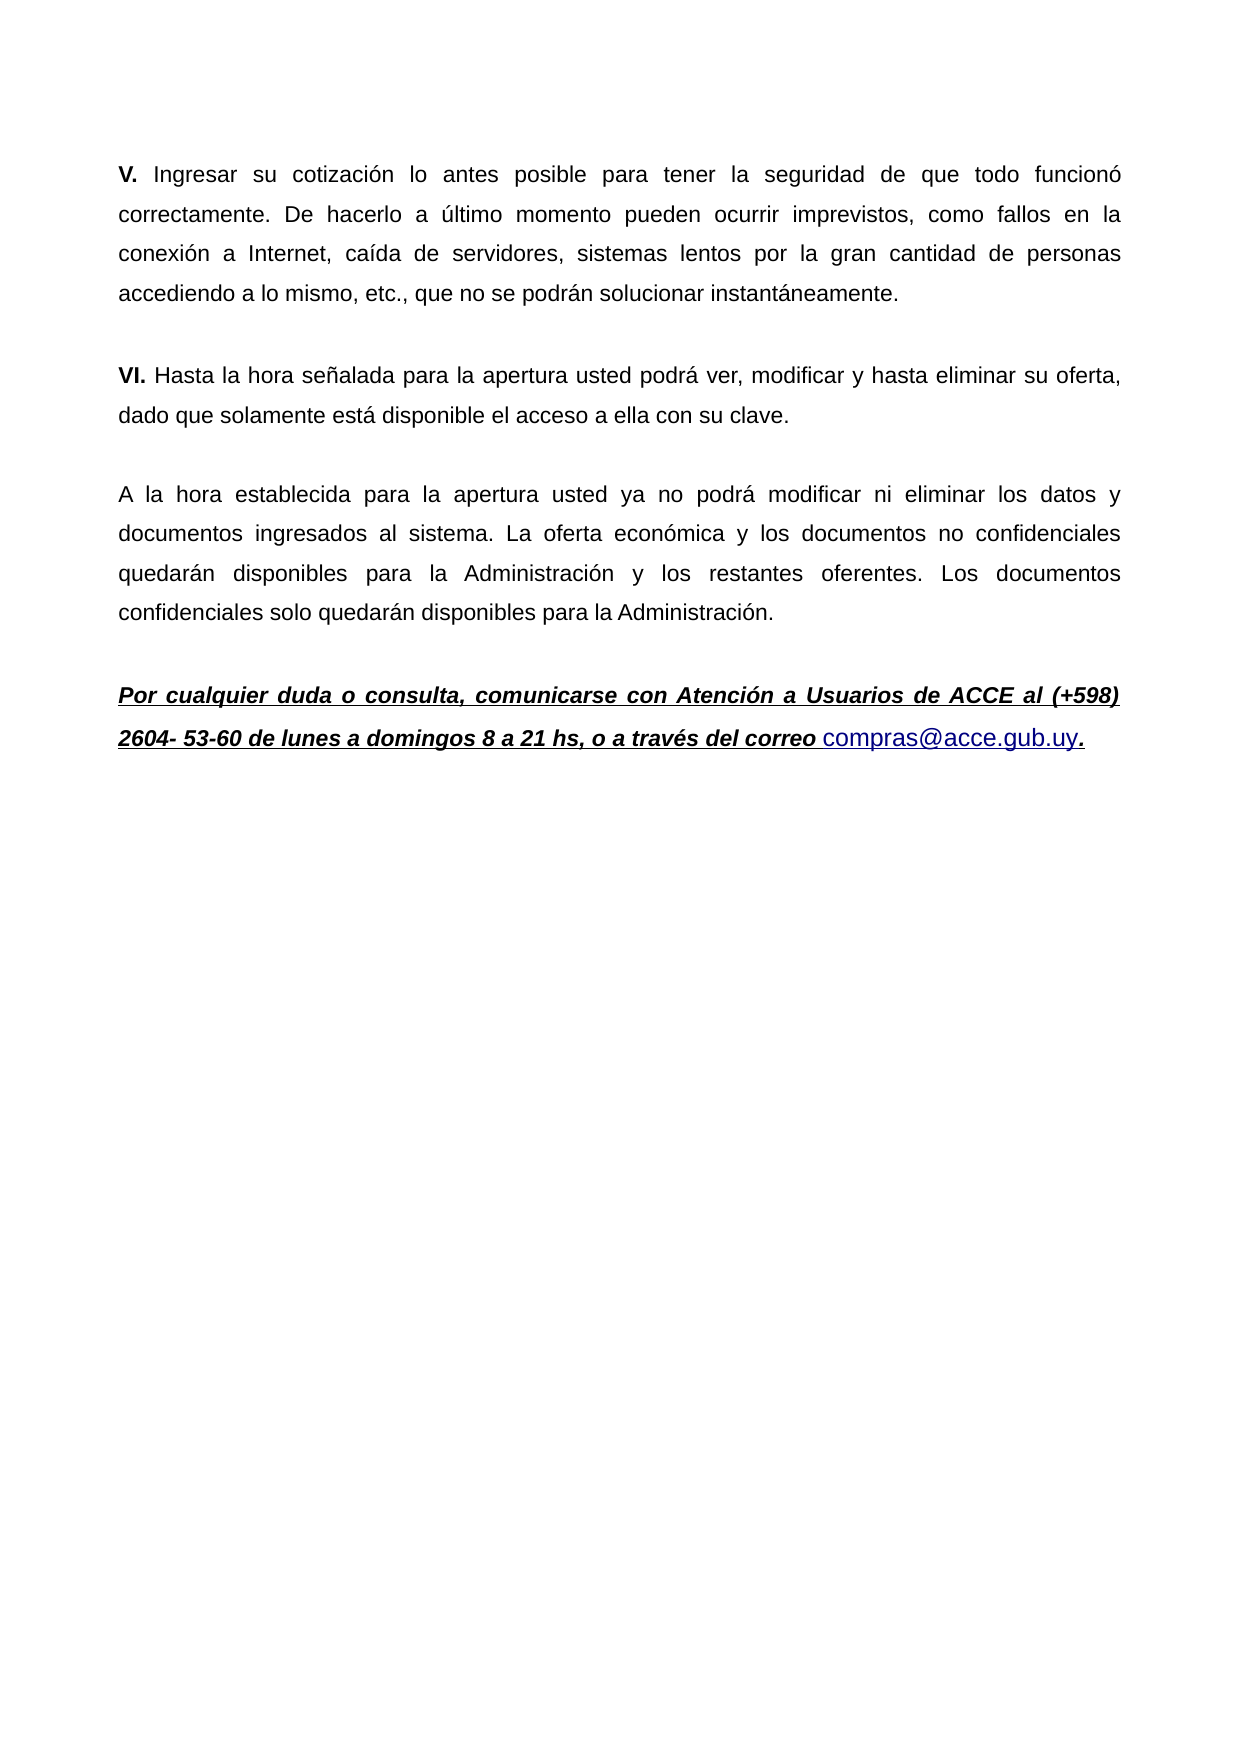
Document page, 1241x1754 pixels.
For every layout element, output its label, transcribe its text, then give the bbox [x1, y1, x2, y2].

text A la hora establecida para la apertura usted ya no podrá modificar ni eliminar los datos y documentos ingresados al sistema. La oferta económica y los documentos no confidenciales quedarán disponibles para la Administración y los restantes oferentes. Los documentos confidenciales solo quedarán disponibles para la Administración. [118, 481, 1122, 626]
text Por cualquier duda o consulta, comunicarse con Atención a Usuarios de ACCE al (+598) 2604- 53-60 de lunes a domingos 8 a 21 hs, o a través del correo compras@acce.gub.uy. [118, 682, 1122, 751]
text V. Ingresar su cotización lo antes posible para tener la seguridad de que todo funcionó correctamente. De hacerlo a último momento pueden ocurrir imprevistos, como fallos en la conexión a Internet, caída de servidores, sistemas lentos por la gran cantidad de personas accediendo a lo mismo, etc., que no se podrán solucionar instantáneamente. [118, 161, 1122, 306]
text VI. Hasta la hora señalada para la apertura usted podrá ver, modificar y hasta eliminar su oferta, dado que solamente está disponible el acceso a ella con su clave. [118, 362, 1122, 428]
